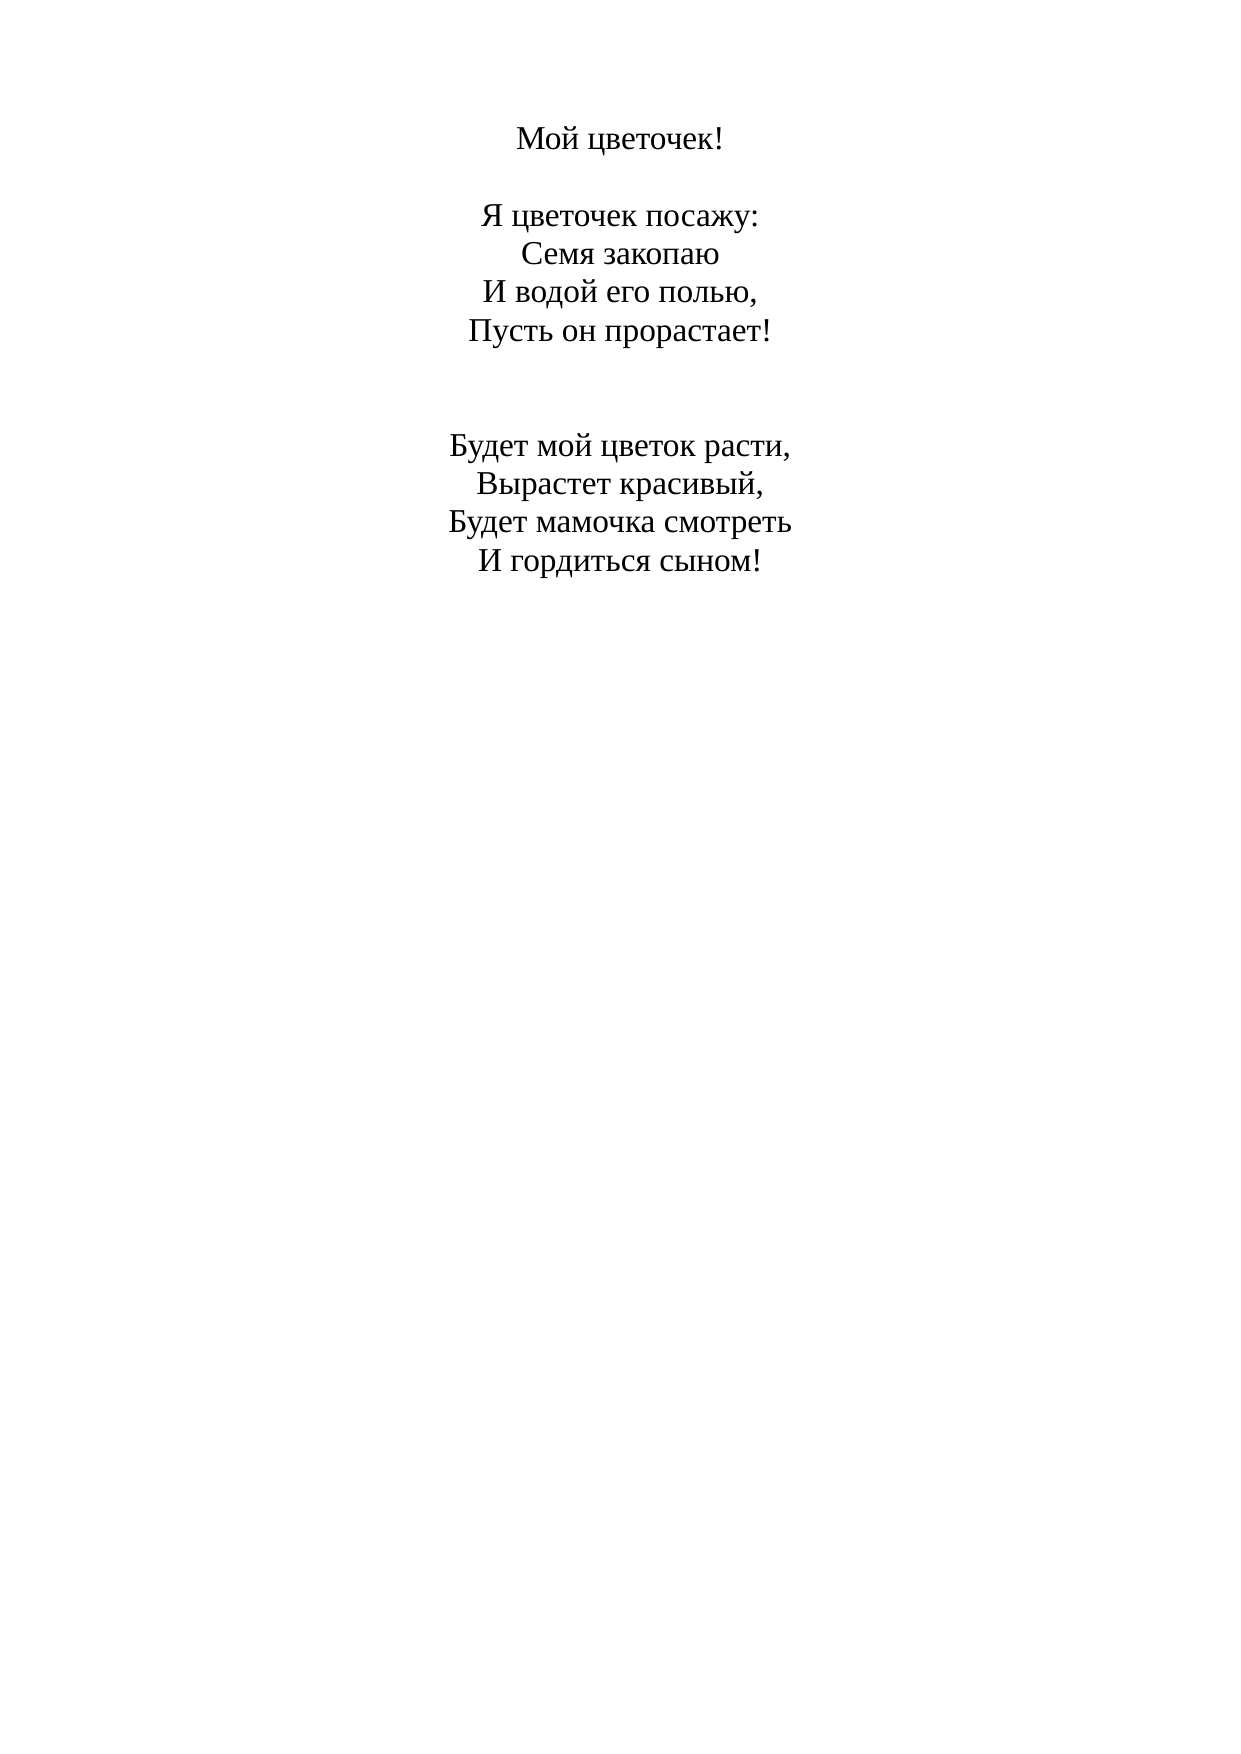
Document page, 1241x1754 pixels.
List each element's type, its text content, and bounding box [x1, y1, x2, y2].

text Будет мамочка смотреть [118, 501, 1122, 540]
text И гордиться сыном! [118, 540, 1122, 578]
text Будет мой цветок расти, [118, 425, 1122, 463]
text Я цветочек посажу: [118, 195, 1122, 233]
text Пусть он прорастает! [118, 310, 1122, 348]
text И водой его полью, [118, 271, 1122, 310]
text Вырастет красивый, [118, 463, 1122, 501]
text Мой цветочек! [118, 118, 1122, 156]
text Семя закопаю [118, 233, 1122, 271]
